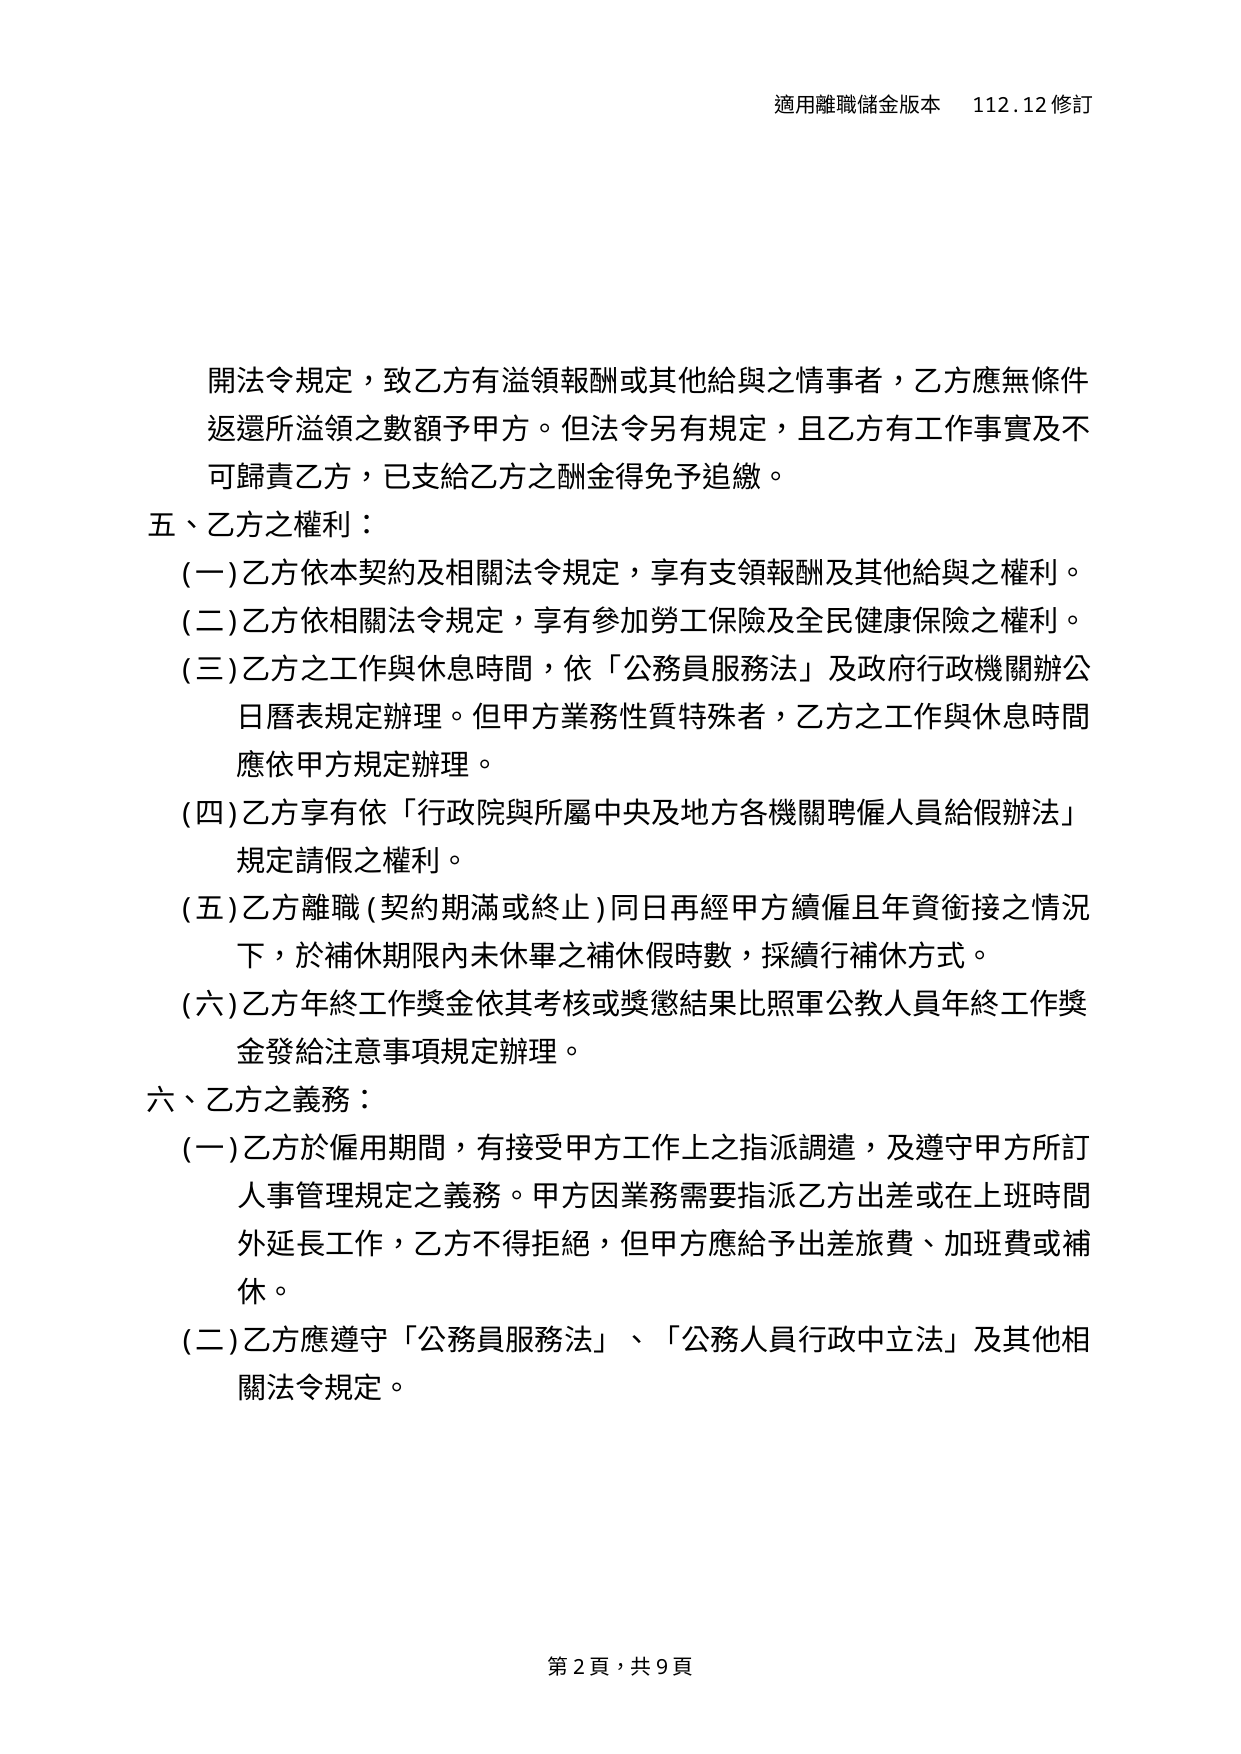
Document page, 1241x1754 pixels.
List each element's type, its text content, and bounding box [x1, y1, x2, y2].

text 金發給注意事項規定辦理。 [236, 1024, 1092, 1072]
list 乙方依相關法令規定，享有參加勞工保險及全民健康保險之權利。 [177, 593, 1092, 641]
list 乙方應遵守「公務員服務法」、「公務人員行政中立法」及其他相關法令規定。 [178, 1312, 1092, 1408]
text 五、乙方之權利： [148, 497, 1092, 545]
list 乙方年終工作獎金依其考核或獎懲結果比照軍公教人員年終工作獎 [177, 976, 1092, 1024]
list 乙方依本契約及相關法令規定，享有支領報酬及其他給與之權利。 [177, 545, 1092, 593]
list 乙方享有依「行政院與所屬中央及地方各機關聘僱人員給假辦法」規定請假之權利。 [177, 785, 1092, 881]
list 乙方之工作與休息時間，依「公務員服務法」及政府行政機關辦公日曆表規定辦理。但甲方業務性質特殊者，乙方之工作與休息時間應依甲方規定辦理。 [177, 641, 1092, 785]
text 開法令規定，致乙方有溢領報酬或其他給與之情事者，乙方應無條件返還所溢領之數額予甲方。但法令另有規定，且乙方有工作事實及不可歸責乙方，已支給乙方之酬金得免予追繳。 [148, 353, 1092, 497]
list 乙方於僱用期間，有接受甲方工作上之指派調遣，及遵守甲方所訂人事管理規定之義務。甲方因業務需要指派乙方出差或在上班時間外延長工作，乙方不得拒絕，但甲方應給予出差旅費、加班費或補休。 [178, 1120, 1092, 1312]
list 乙方離職(契約期滿或終止)同日再經甲方續僱且年資銜接之情況下，於補休期限內未休畢之補休假時數，採續行補休方式。 [177, 881, 1092, 976]
text 六、乙方之義務： [146, 1072, 1092, 1120]
